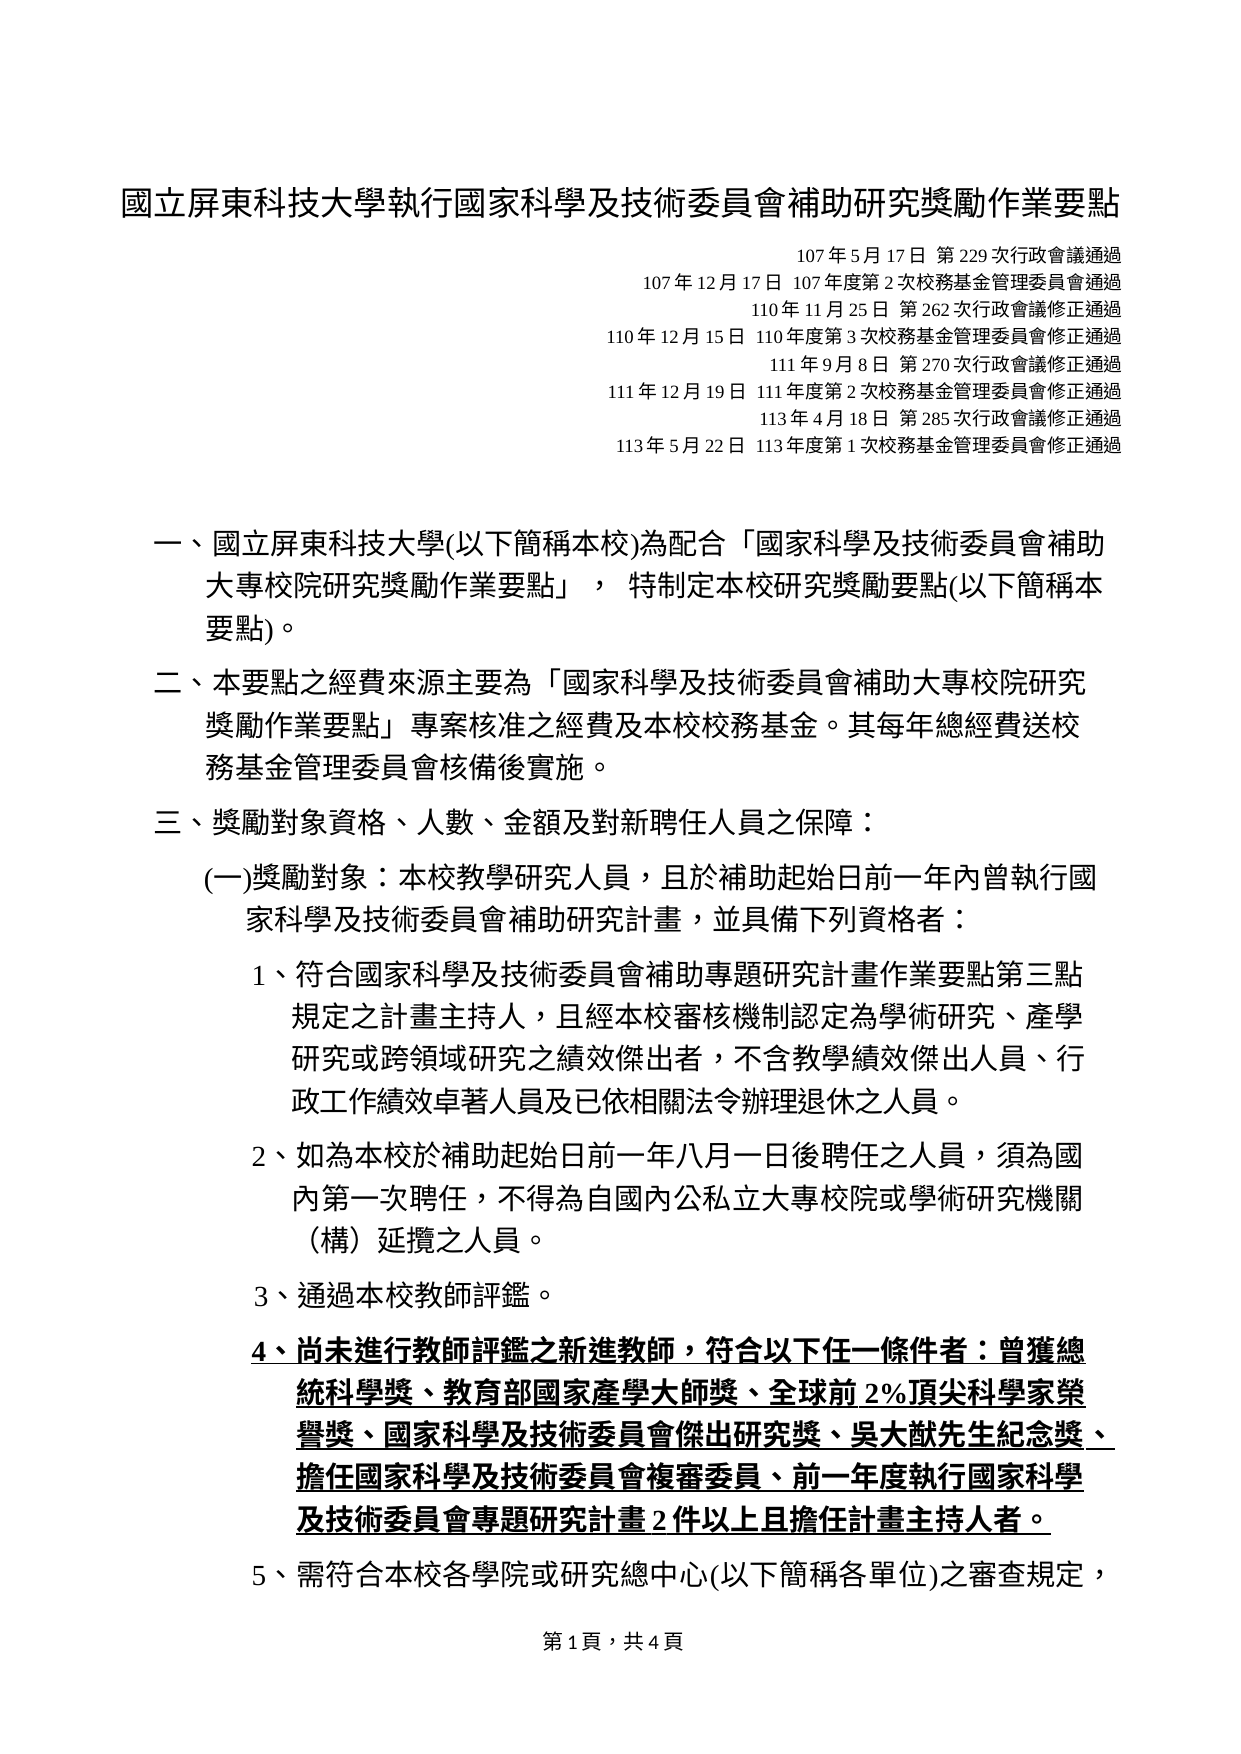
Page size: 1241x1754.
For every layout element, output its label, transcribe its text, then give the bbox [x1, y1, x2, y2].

text 107年5月17日 第229次行政會議通過 [103, 241, 1122, 268]
text 111年12月19日 111年度第2次校務基金管理委員會修正通過 [103, 377, 1122, 404]
text 2、如為本校於補助起始日前一年八月一日後聘任之人員，須為國內第一次聘任，不得為自國內公私立大專校院或學術研究機關 （構）延攬之人員。 [251, 1133, 1085, 1260]
text 國立屏東科技大學執行國家科學及技術委員會補助研究獎勵作業要點 [118, 159, 1122, 222]
text 107年12月17日 107年度第2次校務基金管理委員會通過 [103, 268, 1122, 295]
text 三、獎勵對象資格、人數、金額及對新聘任人員之保障： [153, 799, 1122, 842]
text 4、尚未進行教師評鑑之新進教師，符合以下任一條件者：曾獲總統科學獎、教育部國家產學大師獎、全球前2%頂尖科學家榮譽獎、國家科學及技術委員會傑出研究獎、吳大猷先生紀念獎、擔任國家科學及技術委員會複審委員、前一年度執行國家科學及技術委員會專題研究計畫2件以上且擔任計畫主持人者。 [251, 1327, 1086, 1363]
text 5、需符合本校各學院或研究總中心(以下簡稱各單位)之審查規定，經院主管會議或研究總中心會議審議通過後，始得為本要點獎勵對象，其符合各級獎勵之審查規定由各單位自行訂定。 [251, 1551, 1086, 1593]
text 113年4月18日 第285次行政會議修正通過 [103, 404, 1122, 431]
text 110年12月15日 110年度第3次校務基金管理委員會修正通過 [103, 322, 1122, 349]
text 113年5月22日 113年度第1次校務基金管理委員會修正通過 [103, 431, 1122, 458]
text 4、尚未進行教師評鑑之新進教師，符合以下任一條件者：曾獲總統科學獎、教育部國家產學大師獎、全球前2%頂尖科學家榮譽獎、國家科學及技術委員會傑出研究獎、吳大猷先生紀念獎、擔任國家科學及技術委員會複審委員、前一年度執行國家科學及技術委員會專題研究計畫2件以上且擔任計畫主持人者。 [251, 1364, 1086, 1538]
text 二、本要點之經費來源主要為「國家科學及技術委員會補助大專校院研究獎勵作業要點」專案核准之經費及本校校務基金。其每年總經費送校務基金管理委員會核備後實施。 [153, 660, 1103, 787]
text 一、國立屏東科技大學(以下簡稱本校)為配合「國家科學及技術委員會補助大專校院研究獎勵作業要點」， 特制定本校研究獎勵要點(以下簡稱本要點)。 [153, 521, 1122, 647]
text 111年9月8日 第270次行政會議修正通過 [103, 349, 1122, 377]
text 3、通過本校教師評鑑。 [253, 1272, 1122, 1314]
text 1、符合國家科學及技術委員會補助專題研究計畫作業要點第三點規定之計畫主持人，且經本校審核機制認定為學術研究、產學研究或跨領域研究之績效傑出者，不含教學績效傑出人員、行政工作績效卓著人員及已依相關法令辦理退休之人員。 [251, 951, 1085, 1120]
text 110年11月25日 第262次行政會議修正通過 [103, 295, 1122, 322]
text (一)獎勵對象：本校教學研究人員，且於補助起始日前一年內曾執行國家科學及技術委員會補助研究計畫，並具備下列資格者： [203, 854, 1122, 939]
